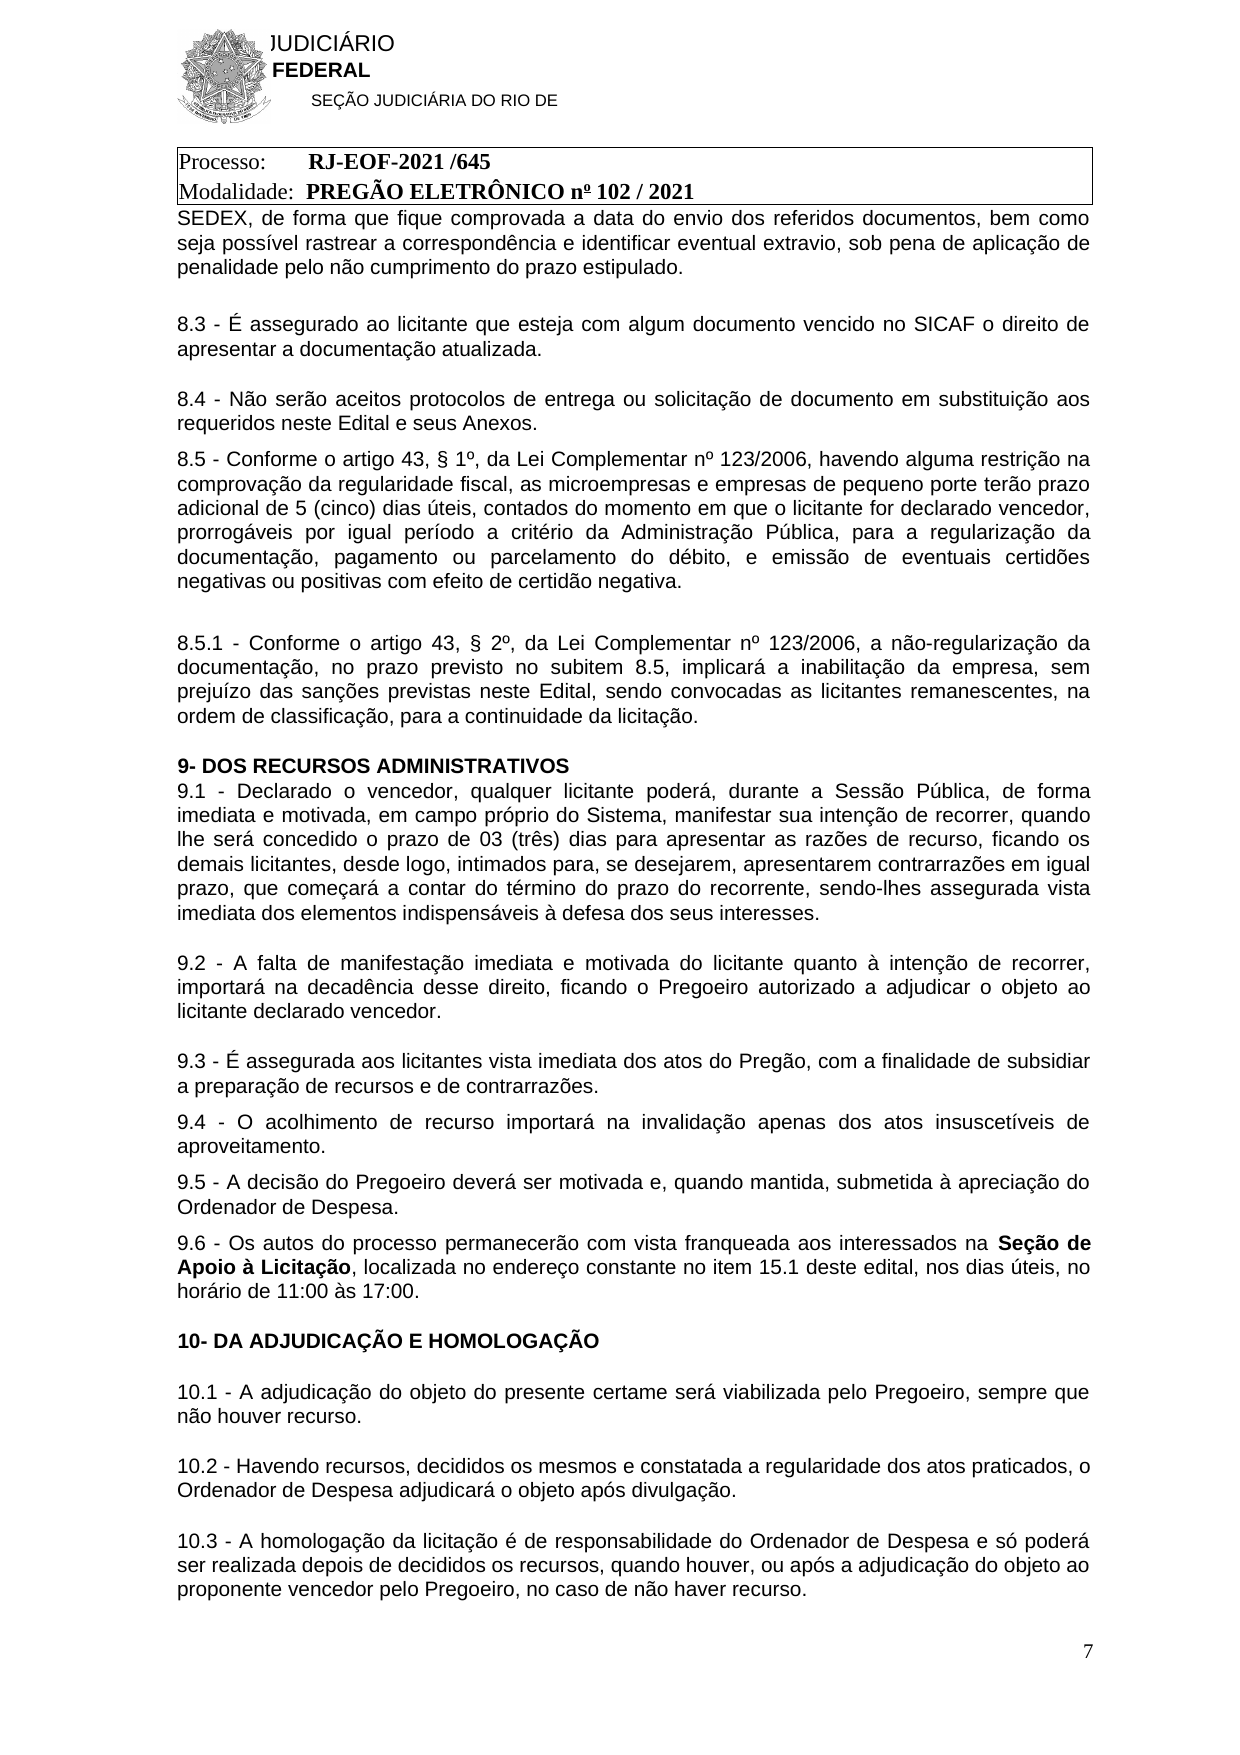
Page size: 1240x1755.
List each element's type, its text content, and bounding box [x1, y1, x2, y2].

text 8.4 - Não serão aceitos protocolos de entrega ou solicitação de documento em substituição aos requeridos neste Edital e seus Anexos. [177, 386, 1092, 435]
text 10.3 - A homologação da licitação é de responsabilidade do Ordenador de Despesa e só poderá ser realizada depois de decididos os recursos, quando houver, ou após a adjudicação do objeto ao proponente vencedor pelo Pregoeiro, no caso de não haver recurso. [177, 1528, 1092, 1601]
text 9.5 - A decisão do Pregoeiro deverá ser motivada e, quando mantida, submetida à apreciação do Ordenador de Despesa. [177, 1170, 1092, 1218]
subtitle - DA ADJUDICAÇÃO E HOMOLOGAÇÃO [177, 1329, 1092, 1353]
text 8.3 - É assegurado ao licitante que esteja com algum documento vencido no SICAF o direito de apresentar a documentação atualizada. [177, 312, 1092, 360]
text SEDEX, de forma que fique comprovada a data do envio dos referidos documentos, bem como seja possível rastrear a correspondência e identificar eventual extravio, sob pena de aplicação de penalidade pelo não cumprimento do prazo estipulado. [177, 206, 1092, 279]
text 8.5.1 - Conforme o artigo 43, § 2º, da Lei Complementar nº 123/2006, a não-regularização da documentação, no prazo previsto no subitem 8.5, implicará a inabilitação da empresa, sem prejuízo das sanções previstas neste Edital, sendo convocadas as licitantes remanescentes, na ordem de classificação, para a continuidade da licitação. [177, 630, 1092, 727]
text 10.1 - A adjudicação do objeto do presente certame será viabilizada pelo Pregoeiro, sempre que não houver recurso. [177, 1379, 1092, 1428]
text 9.2 - A falta de manifestação imediata e motivada do licitante quanto à intenção de recorrer, importará na decadência desse direito, ficando o Pregoeiro autorizado a adjudicar o objeto ao licitante declarado vencedor. [177, 950, 1092, 1023]
text 9.1 - Declarado o vencedor, qualquer licitante poderá, durante a Sessão Pública, de forma imediata e motivada, em campo próprio do Sistema, manifestar sua intenção de recorrer, quando lhe será concedido o prazo de 03 (três) dias para apresentar as razões de recurso, ficando os demais licitantes, desde logo, intimados para, se desejarem, apresentarem contrarrazões em igual prazo, que começará a contar do término do prazo do recorrente, sendo-lhes assegurada vista imediata dos elementos indispensáveis à defesa dos seus interesses. [177, 778, 1092, 924]
text 8.5 - Conforme o artigo 43, § 1º, da Lei Complementar nº 123/2006, havendo alguma restrição na comprovação da regularidade fiscal, as microempresas e empresas de pequeno porte terão prazo adicional de 5 (cinco) dias úteis, contados do momento em que o licitante for declarado vencedor, prorrogáveis por igual período a critério da Administração Pública, para a regularização da documentação, pagamento ou parcelamento do débito, e emissão de eventuais certidões negativas ou positivas com efeito de certidão negativa. [177, 447, 1092, 593]
text 9.6 - Os autos do processo permanecerão com vista franqueada aos interessados na Seção de Apoio à Licitação, localizada no endereço constante no item 15.1 deste edital, nos dias úteis, no horário de 11:00 às 17:00. [177, 1230, 1092, 1303]
text 9.4 - O acolhimento de recurso importará na invalidação apenas dos atos insuscetíveis de aproveitamento. [177, 1109, 1092, 1158]
text 10.2 - Havendo recursos, decididos os mesmos e constatada a regularidade dos atos praticados, o Ordenador de Despesa adjudicará o objeto após divulgação. [177, 1454, 1092, 1502]
text 9.3 - É assegurada aos licitantes vista imediata dos atos do Pregão, com a finalidade de subsidiar a preparação de recursos e de contrarrazões. [177, 1049, 1092, 1098]
subtitle - DOS RECURSOS ADMINISTRATIVOS [177, 753, 1092, 777]
